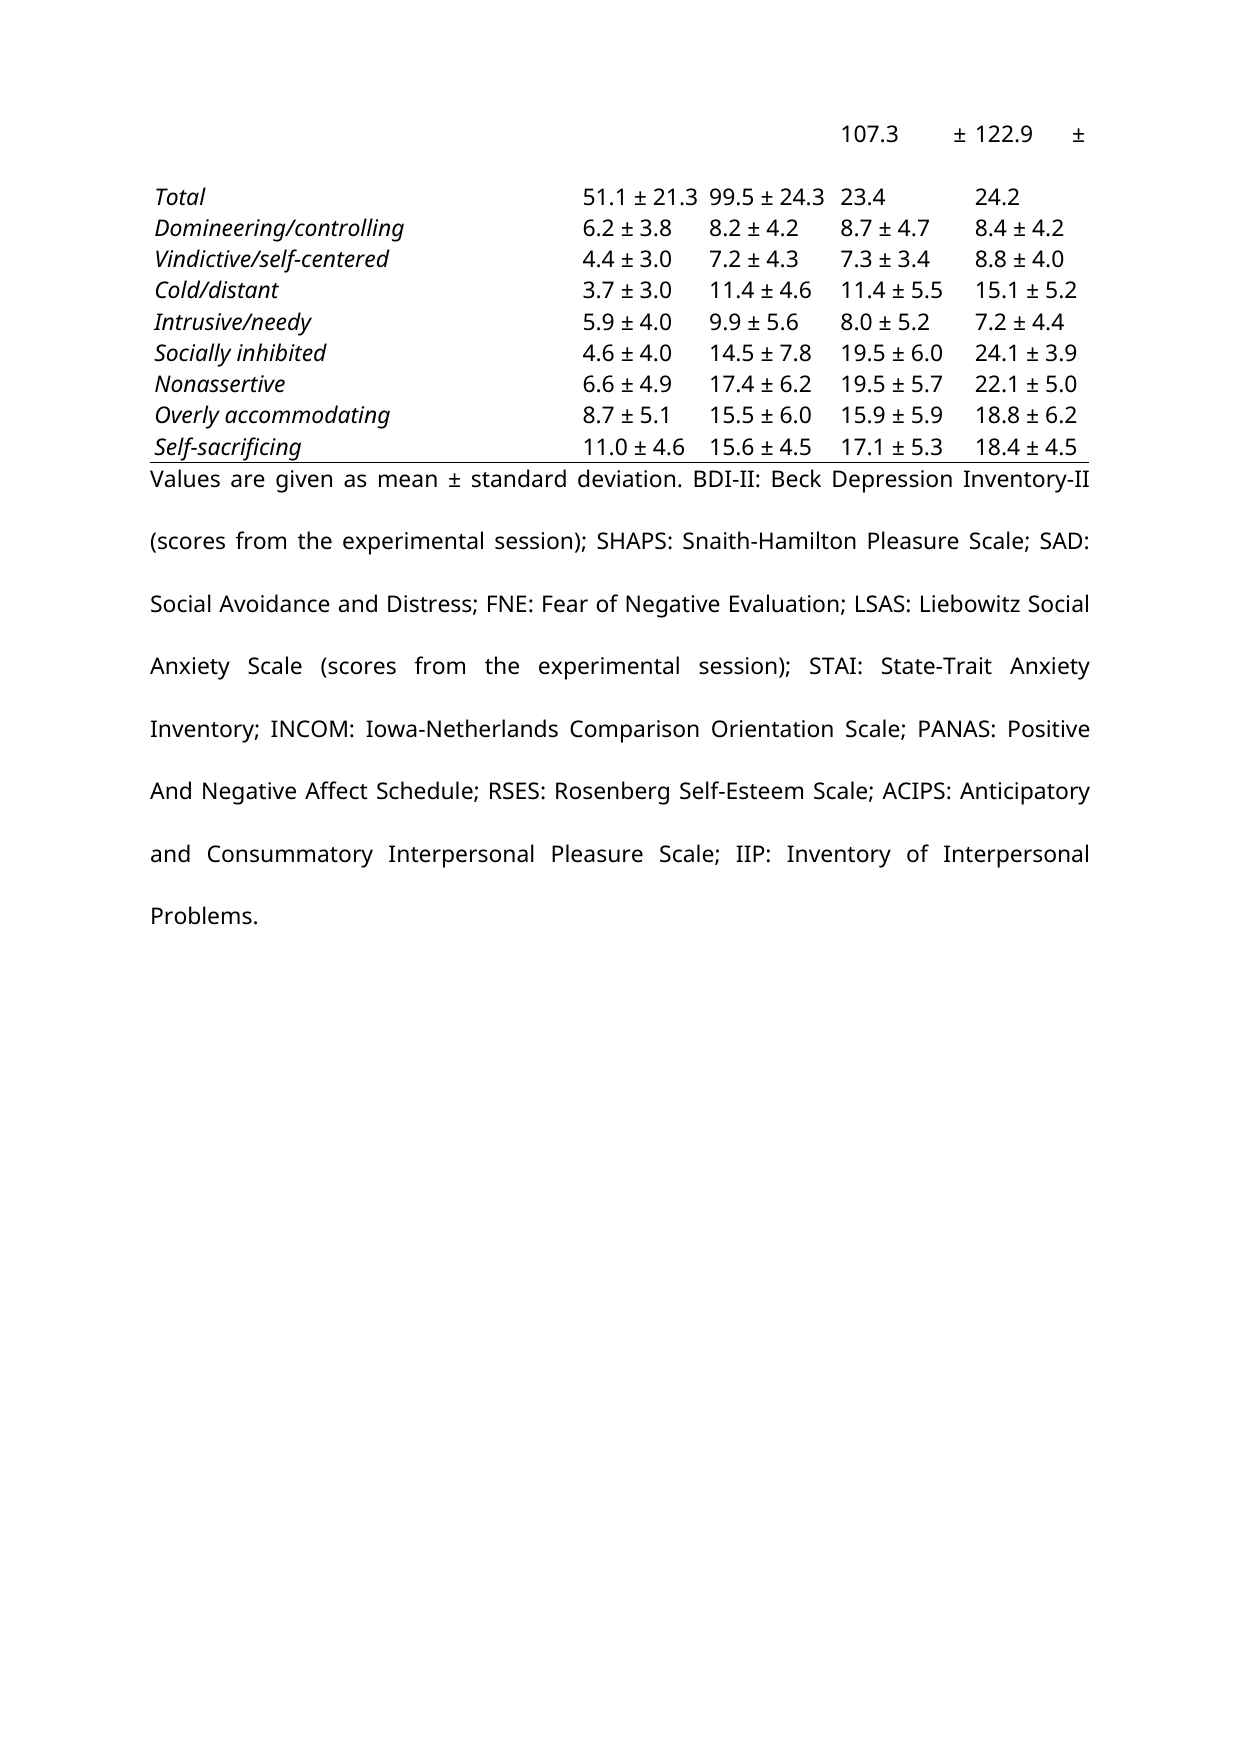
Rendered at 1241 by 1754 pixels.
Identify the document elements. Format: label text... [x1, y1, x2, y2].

table_cell 18.8 ± 6.2 [970, 399, 1089, 431]
table_cell 4.4 ± 3.0 [578, 243, 705, 274]
table_cell Intrusive/needy [150, 306, 578, 337]
table_cell 15.6 ± 4.5 [705, 431, 836, 462]
table_cell 17.1 ± 5.3 [836, 431, 970, 462]
table_cell 7.3 ± 3.4 [836, 243, 970, 274]
table_cell 99.5 ± 24.3 [705, 118, 836, 212]
table_cell 11.4 ± 4.6 [705, 274, 836, 306]
table_cell 107.3 ± 23.4 [836, 118, 970, 212]
table_cell 8.8 ± 4.0 [970, 243, 1089, 274]
table_cell 11.4 ± 5.5 [836, 274, 970, 306]
table_cell Socially inhibited [150, 337, 578, 368]
table_cell 18.4 ± 4.5 [970, 431, 1089, 462]
table_cell 8.0 ± 5.2 [836, 306, 970, 337]
text Values are given as mean ± standard deviation. BDI-II: Beck Depression Inventory-II (scores from the experimental session); SHAPS: Snaith-Hamilton Pleasure Scale; SAD: Social Avoidance and Distress; FNE: Fear of Negative Evaluation; LSAS: Liebowitz Social Anxiety Scale (scores from the experimental session); STAI: State-Trait Anxiety Inventory; INCOM: Iowa-Netherlands Comparison Orientation Scale; PANAS: Positive And Negative Affect Schedule; RSES: Rosenberg Self-Esteem Scale; ACIPS: Anticipatory and Consummatory Interpersonal Pleasure Scale; IIP: Inventory of Interpersonal Problems. [150, 463, 1091, 932]
table_cell Vindictive/self-centered [150, 243, 578, 274]
table_cell 7.2 ± 4.4 [970, 306, 1089, 337]
table_cell Cold/distant [150, 274, 578, 306]
table_cell 3.7 ± 3.0 [578, 274, 705, 306]
table_cell 51.1 ± 21.3 [578, 118, 705, 212]
table_cell 7.2 ± 4.3 [705, 243, 836, 274]
table_cell 11.0 ± 4.6 [578, 431, 705, 462]
table_cell 14.5 ± 7.8 [705, 337, 836, 368]
table_cell 19.5 ± 5.7 [836, 368, 970, 399]
table_cell 17.4 ± 6.2 [705, 368, 836, 399]
table_cell 4.6 ± 4.0 [578, 337, 705, 368]
table_cell 122.9 ± 24.2 [970, 118, 1089, 212]
table_cell 8.7 ± 4.7 [836, 212, 970, 243]
table_cell Overly accommodating [150, 399, 578, 431]
table_cell 15.5 ± 6.0 [705, 399, 836, 431]
table_cell 9.9 ± 5.6 [705, 306, 836, 337]
table_cell 6.6 ± 4.9 [578, 368, 705, 399]
table_cell 22.1 ± 5.0 [970, 368, 1089, 399]
table_cell Domineering/controlling [150, 212, 578, 243]
table_cell 15.9 ± 5.9 [836, 399, 970, 431]
table_cell 19.5 ± 6.0 [836, 337, 970, 368]
table_cell 5.9 ± 4.0 [578, 306, 705, 337]
table_cell 6.2 ± 3.8 [578, 212, 705, 243]
table_cell 8.4 ± 4.2 [970, 212, 1089, 243]
table_cell 8.7 ± 5.1 [578, 399, 705, 431]
table_cell Nonassertive [150, 368, 578, 399]
table_cell Self-sacrificing [150, 431, 578, 462]
table_cell 24.1 ± 3.9 [970, 337, 1089, 368]
table_cell 15.1 ± 5.2 [970, 274, 1089, 306]
table_cell 8.2 ± 4.2 [705, 212, 836, 243]
table_cell Total [150, 118, 578, 212]
